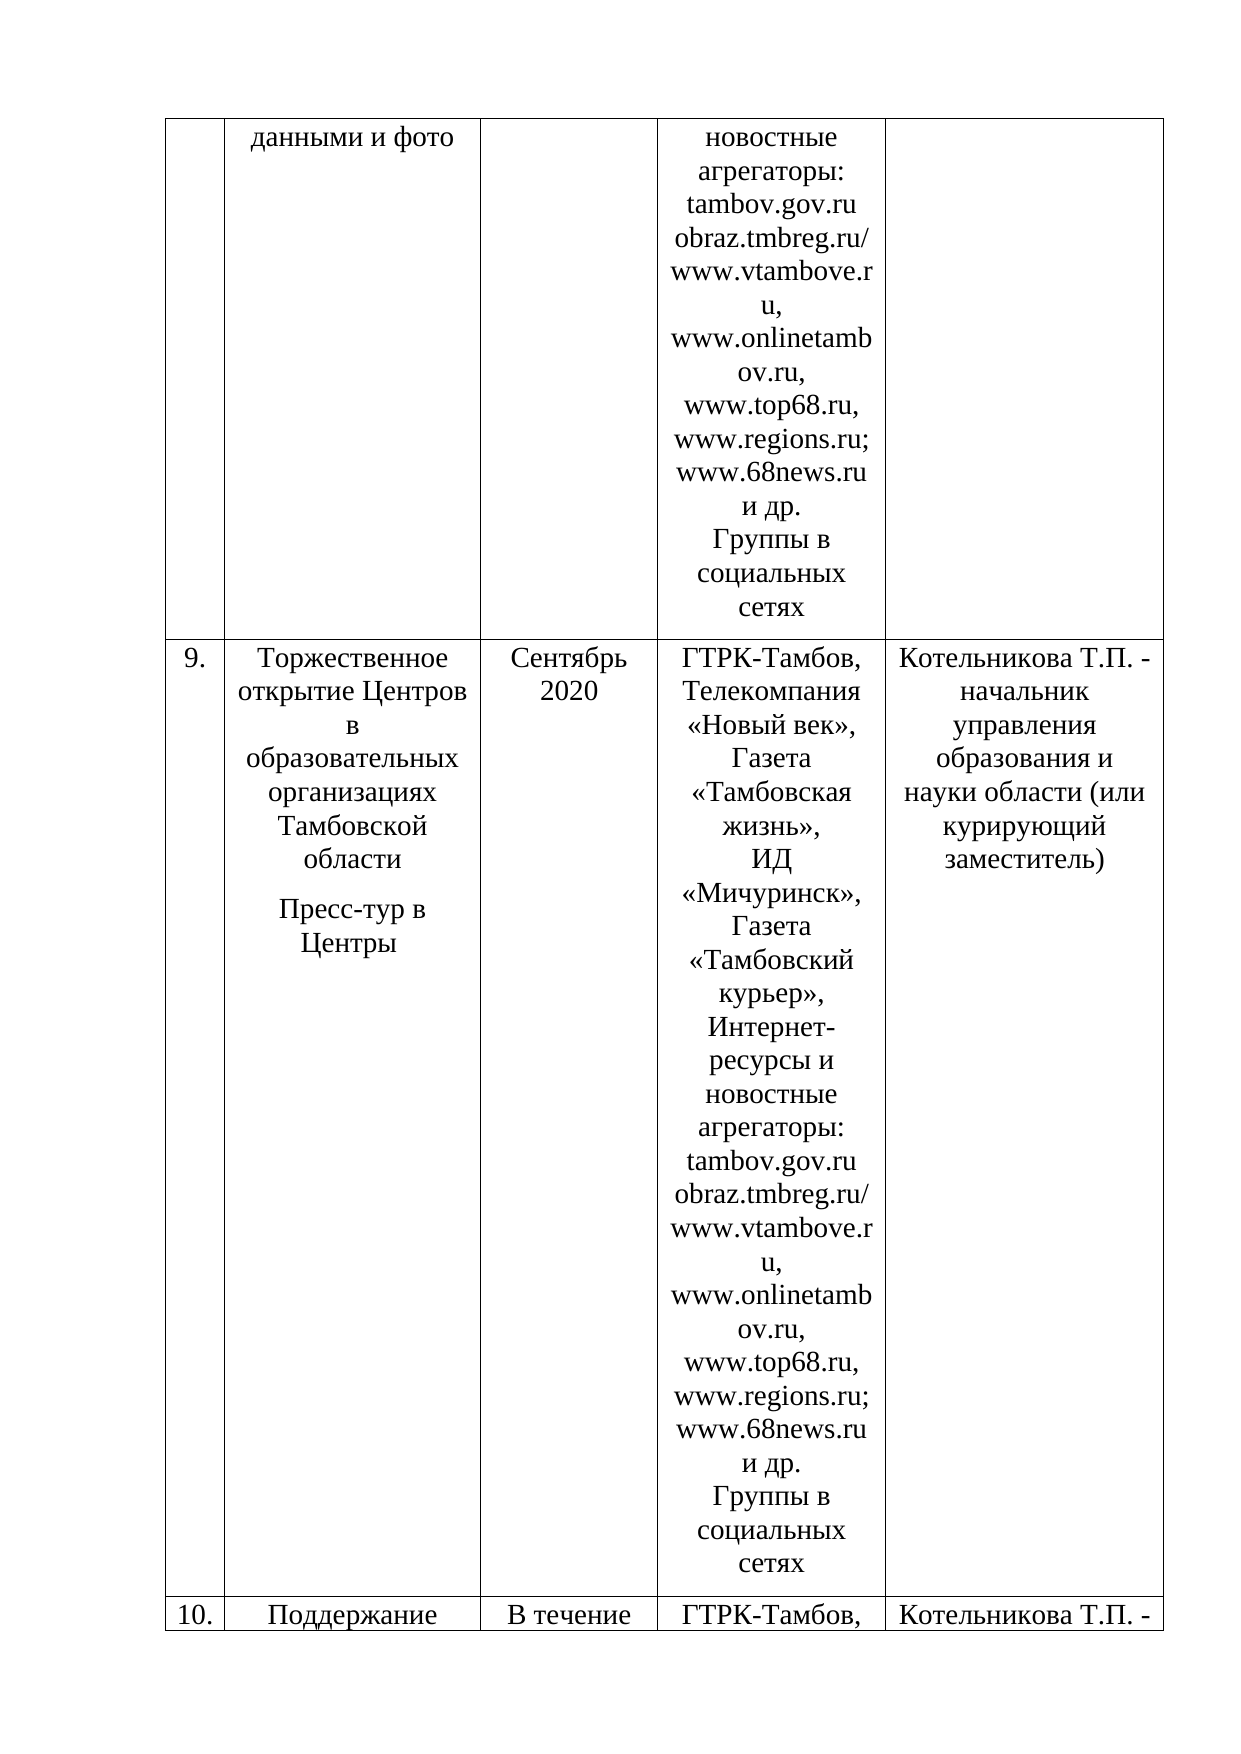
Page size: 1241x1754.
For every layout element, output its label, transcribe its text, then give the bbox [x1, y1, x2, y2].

table_cell новостные агрегаторы: tambov.gov.ru obraz.tmbreg.ru/ www.vtambove.ru, www.onlinetambov.ru, www.top68.ru, www.regions.ru; www.68news.ru и др. Группы в социальных сетях [658, 119, 885, 639]
table_cell данными и фото [225, 119, 480, 639]
table_cell В течение [481, 1597, 657, 1630]
table_cell Поддержание [225, 1597, 480, 1630]
table_cell Торжественное открытие Центров в образовательных организациях Тамбовской области Пресс-тур в Центры [225, 640, 480, 1596]
table_cell 9. [166, 640, 224, 1596]
table_cell ГТРК-Тамбов, Телекомпания «Новый век», Газета «Тамбовская жизнь», ИД «Мичуринск», Газета «Тамбовский курьер», Интернет-ресурсы и новостные агрегаторы: tambov.gov.ru obraz.tmbreg.ru/ www.vtambove.ru, www.onlinetambov.ru, www.top68.ru, www.regions.ru; www.68news.ru и др. Группы в социальных сетях [658, 640, 885, 1596]
table_cell 10. [166, 1597, 224, 1630]
table_cell [886, 119, 1163, 639]
table_cell Сентябрь 2020 [481, 640, 657, 1596]
table_cell [166, 119, 224, 639]
table_cell Котельникова Т.П. [886, 1597, 1163, 1630]
table_cell ГТРК-Тамбов, [658, 1597, 885, 1630]
table_cell Котельникова Т.П. - начальник управления образования и науки области (или курирующий заместитель) [886, 640, 1163, 1596]
table_cell [481, 119, 657, 639]
